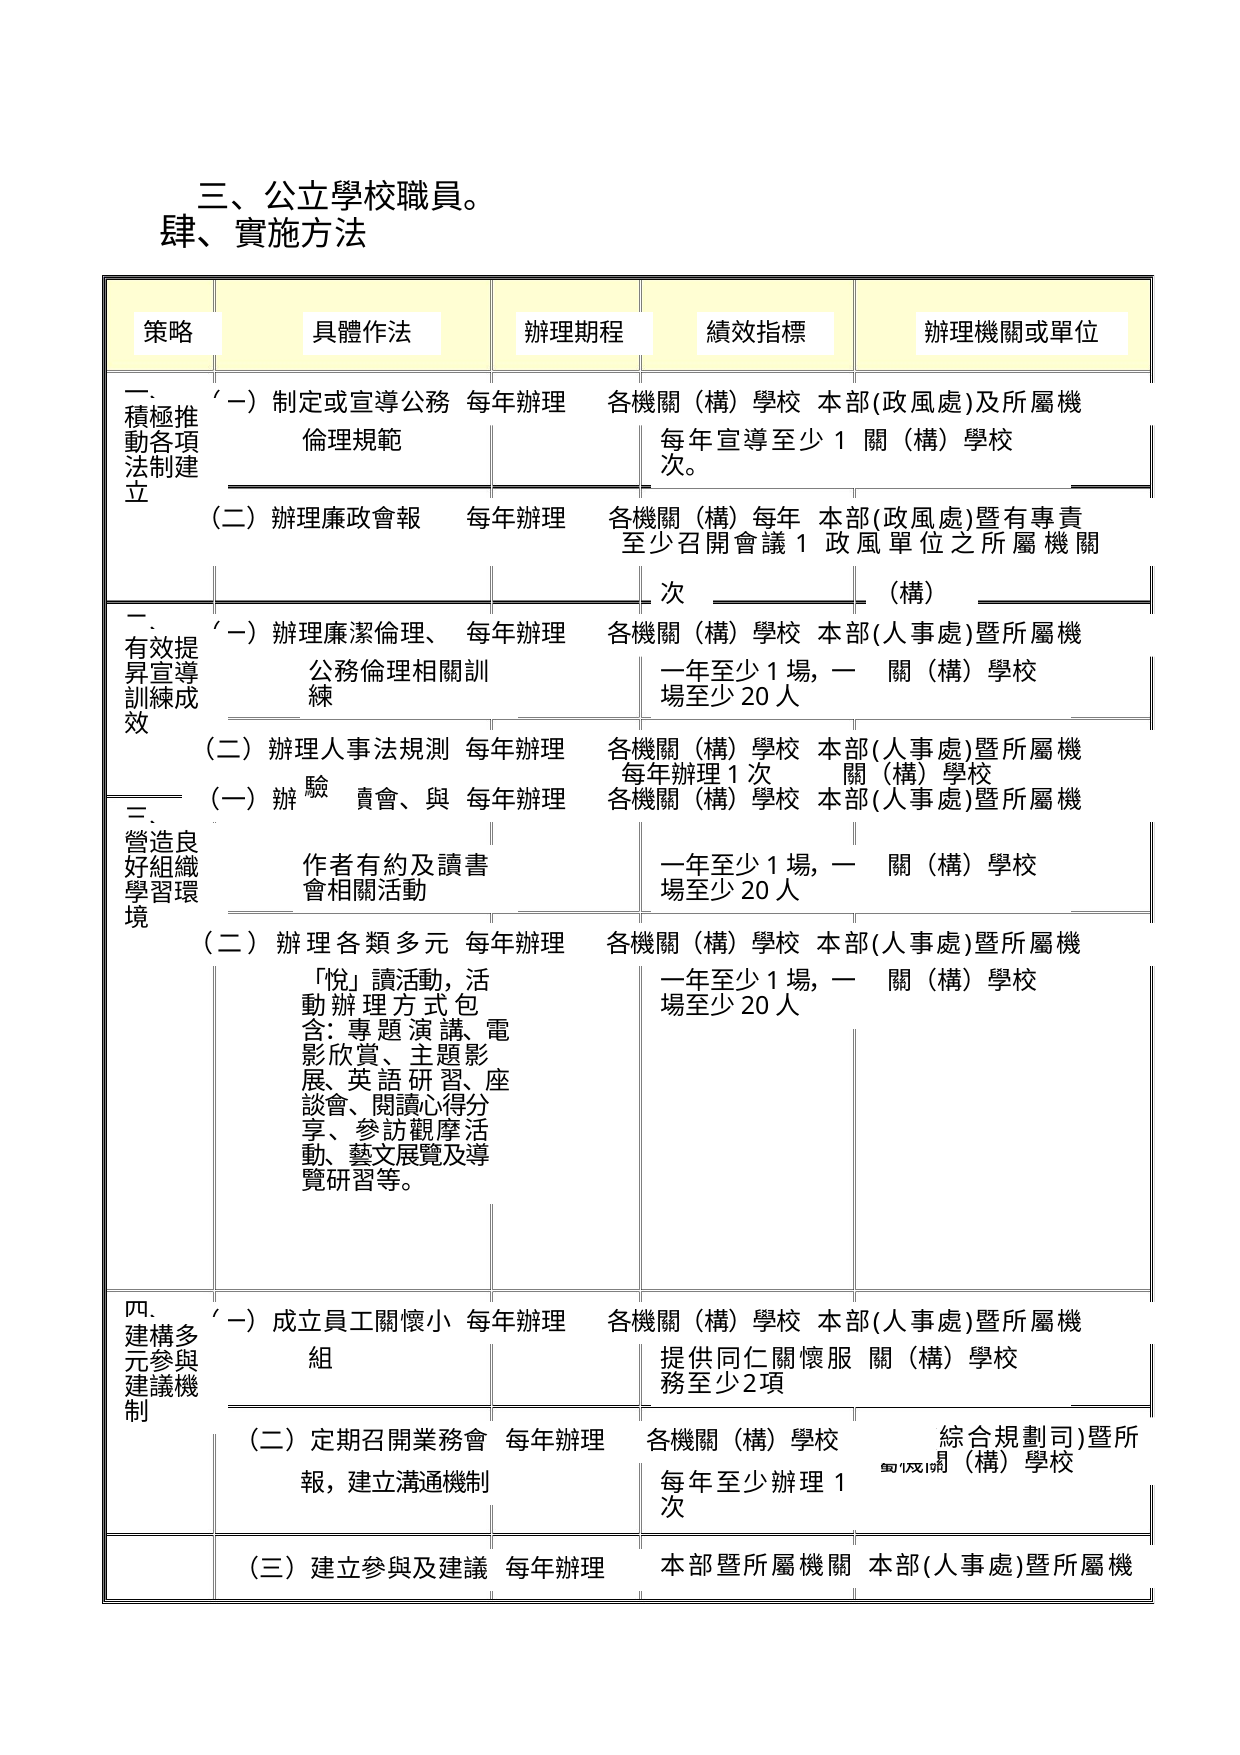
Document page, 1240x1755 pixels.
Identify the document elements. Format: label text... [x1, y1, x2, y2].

text 含：專 題 演 講、電 [301, 1020, 521, 1045]
text 每年至少辦理 1 [660, 1471, 872, 1496]
text 報，建立溝通機制 [301, 1471, 520, 1496]
text （二）辦理廉政會報 每年辦理 各機關（構）每年 本部(政風處)暨有專責 [196, 507, 1231, 532]
text 倫理規範 [302, 429, 422, 454]
text 本部暨所屬機關 本部(人事處)暨所屬機 [660, 1554, 1205, 1579]
text 學習環 [124, 882, 219, 907]
text 公務倫理相關訓 [309, 660, 509, 685]
text 二、 [124, 613, 194, 629]
text 境 [124, 907, 219, 932]
text 建構多 [124, 1325, 219, 1350]
text 覽研習等。 [301, 1170, 521, 1195]
text 肆、實施方法 [159, 215, 530, 253]
text 次 [660, 582, 705, 607]
text 策略 [143, 321, 213, 346]
text 績效指標 [706, 321, 826, 346]
text 效 [124, 713, 219, 738]
text 訓練成 [124, 688, 219, 713]
text 作者有約及讀書 [302, 854, 509, 879]
text 營造良 [124, 832, 219, 857]
text 會相關活動 [302, 879, 509, 904]
text 昇宣導 [124, 663, 219, 688]
picture [228, 657, 1155, 730]
text 一年至少 1 場，一 關（構）學校 [660, 970, 1062, 995]
text 每年宣導至少 1 關（構）學校 [660, 429, 1062, 454]
text 法制建 [124, 457, 219, 482]
text 至少召開會議 1 政風單位之所屬機關 [622, 532, 1231, 557]
text 一年至少 1 場，一 關（構）學校 [660, 660, 1062, 685]
text 務至少2項 [660, 1373, 1062, 1398]
text 積極推 [124, 407, 219, 432]
text （二）定期召開業務會 每年辦理 各機關（構）學校 [234, 1429, 927, 1454]
text 次 [660, 1496, 872, 1521]
text 元參與 [124, 1350, 219, 1375]
text 四、 [124, 1300, 194, 1317]
text 具體作法 [312, 321, 432, 346]
text 建議機 [124, 1375, 219, 1400]
text 場至少 20 人 [660, 879, 1062, 904]
text 立 [124, 482, 219, 507]
text 辦理機關或單位 [924, 321, 1119, 346]
text 一年至少 1 場，一 關（構）學校 [660, 854, 1062, 879]
text 場至少 20 人 [660, 685, 1062, 710]
picture [228, 426, 1155, 498]
text 屬機關（構）學校 [881, 1451, 1173, 1476]
text （三）建立參與及建議 每年辦理 [234, 1558, 651, 1583]
text 練 [309, 685, 509, 710]
text 本部(綜合規劃司)暨所 [936, 1426, 1173, 1451]
text 動各項 [124, 432, 219, 457]
text 三、 [124, 807, 194, 823]
text 提供同仁關懷服 關（構）學校 [660, 1348, 1062, 1373]
text （構） [874, 582, 969, 607]
text 影欣賞、主題影 [301, 1045, 521, 1070]
text （二）辦理各類多元 每年辦理 各機關（構）學校 本部(人事處)暨所屬機 [188, 932, 1231, 957]
text 組 [309, 1348, 353, 1373]
text （一）制定或宣導公務 每年辦理 各機關（構）學校 本部(政風處)及所屬機 [216, 392, 1231, 417]
picture [228, 1344, 1155, 1421]
text （一）辦理導讀會、與 每年辦理 各機關（構）學校 本部(人事處)暨所屬機 [195, 788, 1231, 813]
text 每年辦理 1 次 關（構）學校 [621, 763, 1231, 788]
text 辦理期程 [524, 321, 644, 346]
text 動 辦 理 方 式 包 [301, 995, 521, 1020]
text 三、公立學校職員。 [196, 182, 530, 215]
text （二）辦理人事法規測 每年辦理 各機關（構）學校 本部(人事處)暨所屬機 [191, 738, 1231, 763]
picture [102, 275, 1155, 1604]
text 享、參訪觀摩活 [301, 1120, 521, 1145]
text 展、英 語 研 習、座 [301, 1070, 521, 1095]
text 動、藝文展覽及導 [301, 1145, 521, 1170]
text 一、 [124, 382, 194, 398]
text 驗 [304, 776, 349, 801]
text 好組織 [124, 857, 219, 882]
text 「悅」讀活動，活 [301, 970, 521, 995]
picture [203, 822, 1155, 923]
text 有效提 [124, 638, 219, 663]
text 場至少 20 人 [660, 995, 1062, 1020]
text （一）成立員工關懷小 每年辦理 各機關（構）學校 本部(人事處)暨所屬機 [215, 1310, 1231, 1335]
text （一）辦理廉潔倫理、 每年辦理 各機關（構）學校 本部(人事處)暨所屬機 [216, 623, 1231, 648]
text 次。 [660, 454, 1062, 479]
text 制 [124, 1400, 219, 1425]
text 談會、閱讀心得分 [301, 1095, 521, 1120]
